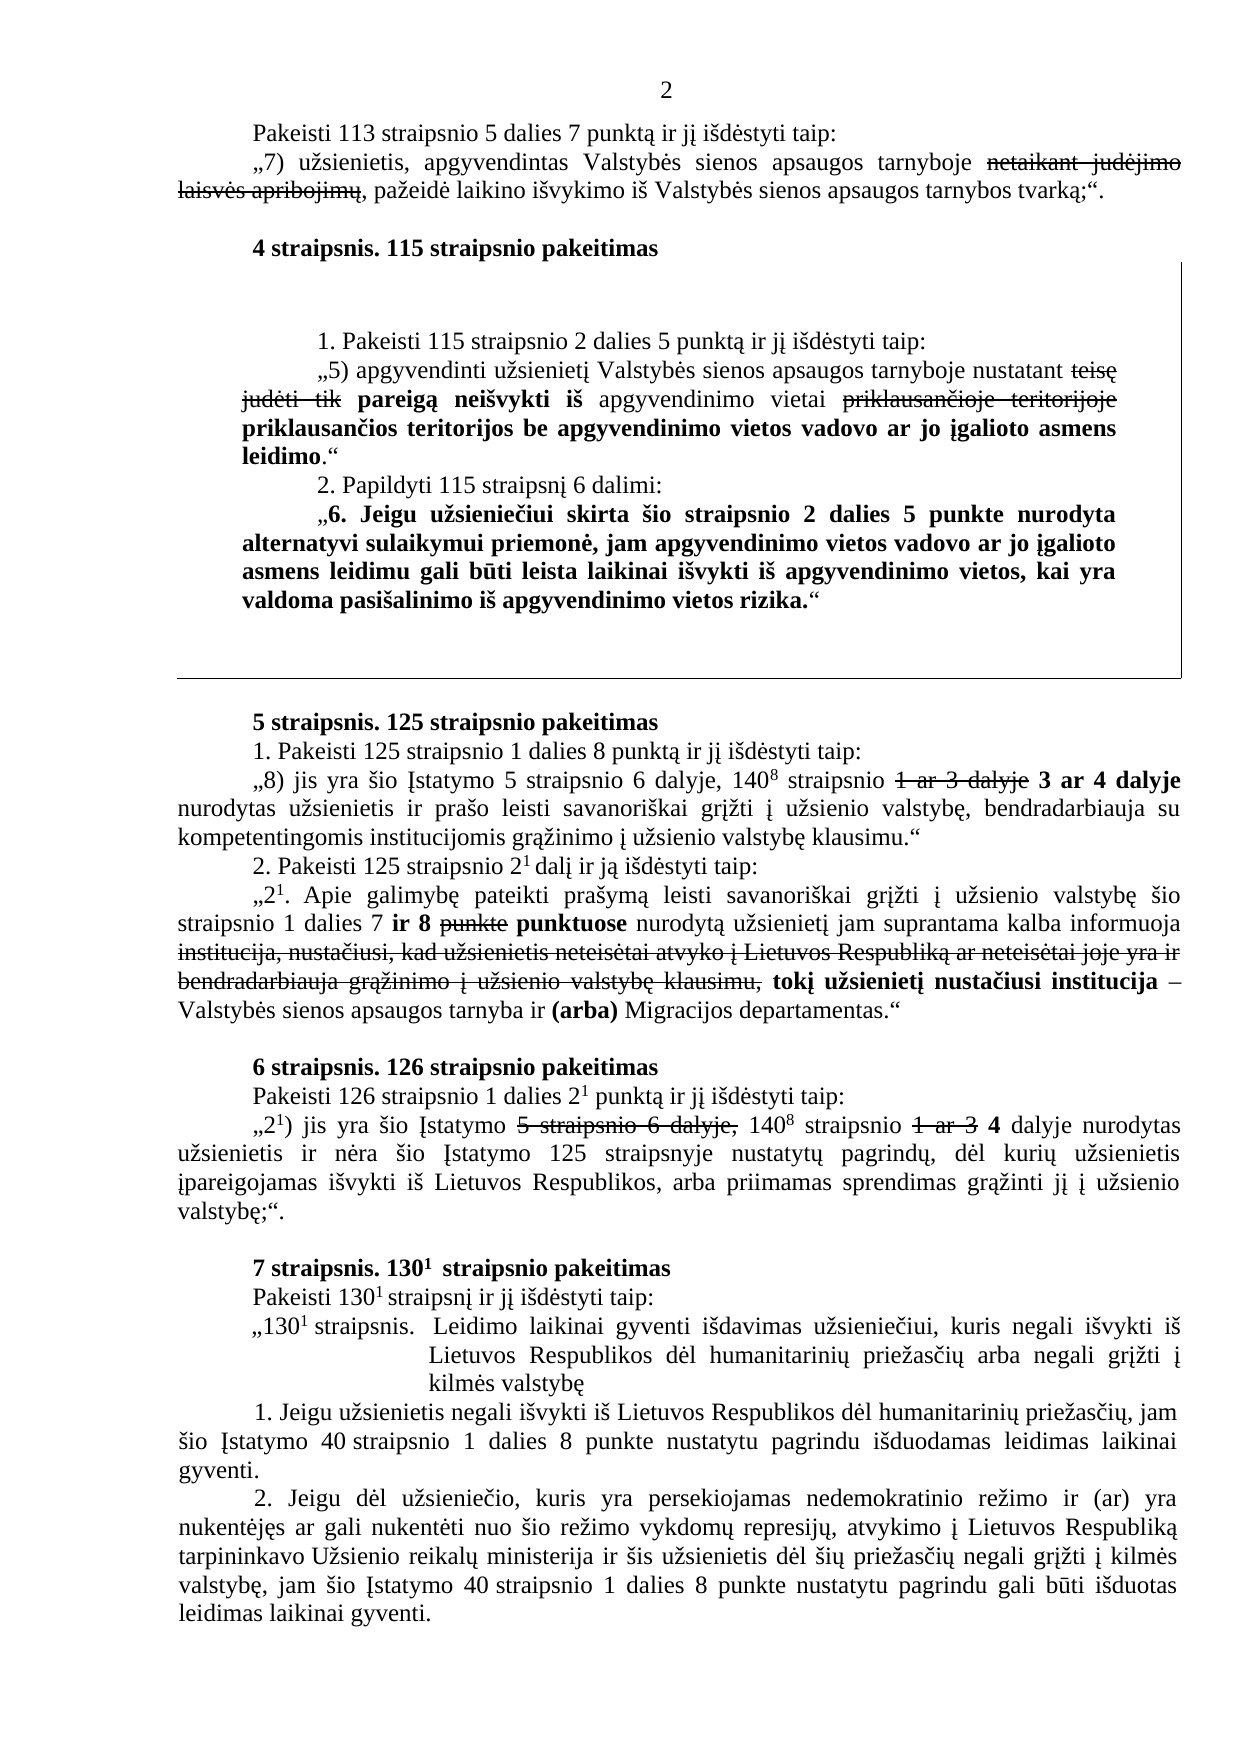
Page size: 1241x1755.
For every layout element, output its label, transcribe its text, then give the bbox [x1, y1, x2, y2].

text „7) užsienietis, apgyvendintas Valstybės sienos apsaugos tarnyboje netaikant judėjimo laisvės apribojimų, pažeidė laikino išvykimo iš Valstybės sienos apsaugos tarnybos tvarką;“. [177, 147, 1181, 204]
text 2. Jeigu dėl užsieniečio, kuris yra persekiojamas nedemokratinio režimo ir (ar) yra nukentėjęs ar gali nukentėti nuo šio režimo vykdomų represijų, atvykimo į Lietuvos Respubliką tarpininkavo Užsienio reikalų ministerija ir šis užsienietis dėl šių priežasčių negali grįžti į kilmės valstybę, jam šio Įstatymo 40 straipsnio 1 dalies 8 punkte nustatytu pagrindu gali būti išduotas leidimas laikinai gyventi. [178, 1483, 1178, 1627]
text „21) jis yra šio Įstatymo 5 straipsnio 6 dalyje, 1408 straipsnio 1 ar 3 4 dalyje nurodytas užsienietis ir nėra šio Įstatymo 125 straipsnyje nustatytų pagrindų, dėl kurių užsienietis įpareigojamas išvykti iš Lietuvos Respublikos, arba priimamas sprendimas grąžinti jį į užsienio valstybę;“. [177, 1110, 1181, 1225]
text „6. Jeigu užsieniečiui skirta šio straipsnio 2 dalies 5 punkte nurodyta alternatyvi sulaikymui priemonė, jam apgyvendinimo vietos vadovo ar jo įgalioto asmens leidimu gali būti leista laikinai išvykti iš apgyvendinimo vietos, kai yra valdoma pasišalinimo iš apgyvendinimo vietos rizika.“ [177, 499, 1181, 678]
text „8) jis yra šio Įstatymo 5 straipsnio 6 dalyje, 1408 straipsnio 1 ar 3 dalyje 3 ar 4 dalyje nurodytas užsienietis ir prašo leisti savanoriškai grįžti į užsienio valstybę, bendradarbiauja su kompetentingomis institucijomis grąžinimo į užsienio valstybę klausimu.“ [177, 765, 1181, 851]
text 4 straipsnis. 115 straipsnio pakeitimas [177, 233, 1181, 262]
text 5 straipsnis. 125 straipsnio pakeitimas [177, 707, 1181, 736]
text „21. Apie galimybę pateikti prašymą leisti savanoriškai grįžti į užsienio valstybę šio straipsnio 1 dalies 7 ir 8 punkte punktuose nurodytą užsienietį jam suprantama kalba informuoja institucija, nustačiusi, kad užsienietis neteisėtai atvyko į Lietuvos Respubliką ar neteisėtai joje yra ir bendradarbiauja grąžinimo į užsienio valstybę klausimu, tokį užsienietį nustačiusi institucija – Valstybės sienos apsaugos tarnyba ir (arba) Migracijos departamentas.“ [177, 880, 1181, 1023]
text „1301 straipsnis. Leidimo laikinai gyventi išdavimas užsieniečiui, kuris negali išvykti iš Lietuvos Respublikos dėl humanitarinių priežasčių arba negali grįžti į kilmės valstybę [251, 1311, 1181, 1397]
text 6 straipsnis. 126 straipsnio pakeitimas [177, 1052, 1181, 1081]
text 7 straipsnis. 1301 straipsnio pakeitimas [177, 1253, 1181, 1282]
text Pakeisti 113 straipsnio 5 dalies 7 punktą ir jį išdėstyti taip: [177, 118, 1181, 147]
text 1. Pakeisti 125 straipsnio 1 dalies 8 punktą ir jį išdėstyti taip: [177, 736, 1181, 765]
text 1. Pakeisti 115 straipsnio 2 dalies 5 punktą ir jį išdėstyti taip: [177, 262, 1181, 355]
text 1. Jeigu užsienietis negali išvykti iš Lietuvos Respublikos dėl humanitarinių priežasčių, jam šio Įstatymo 40 straipsnio 1 dalies 8 punkte nustatytu pagrindu išduodamas leidimas laikinai gyventi. [178, 1397, 1178, 1483]
text 2. Papildyti 115 straipsnį 6 dalimi: [177, 470, 1181, 499]
text Pakeisti 126 straipsnio 1 dalies 21 punktą ir jį išdėstyti taip: [177, 1081, 1181, 1110]
text Pakeisti 1301 straipsnį ir jį išdėstyti taip: [163, 1282, 1181, 1311]
text 2. Pakeisti 125 straipsnio 21 dalį ir ją išdėstyti taip: [177, 851, 1181, 880]
text „5) apgyvendinti užsienietį Valstybės sienos apsaugos tarnyboje nustatant teisę judėti tik pareigą neišvykti iš apgyvendinimo vietai priklausančioje teritorijoje priklausančios teritorijos be apgyvendinimo vietos vadovo ar jo įgalioto asmens leidimo.“ [177, 355, 1181, 470]
